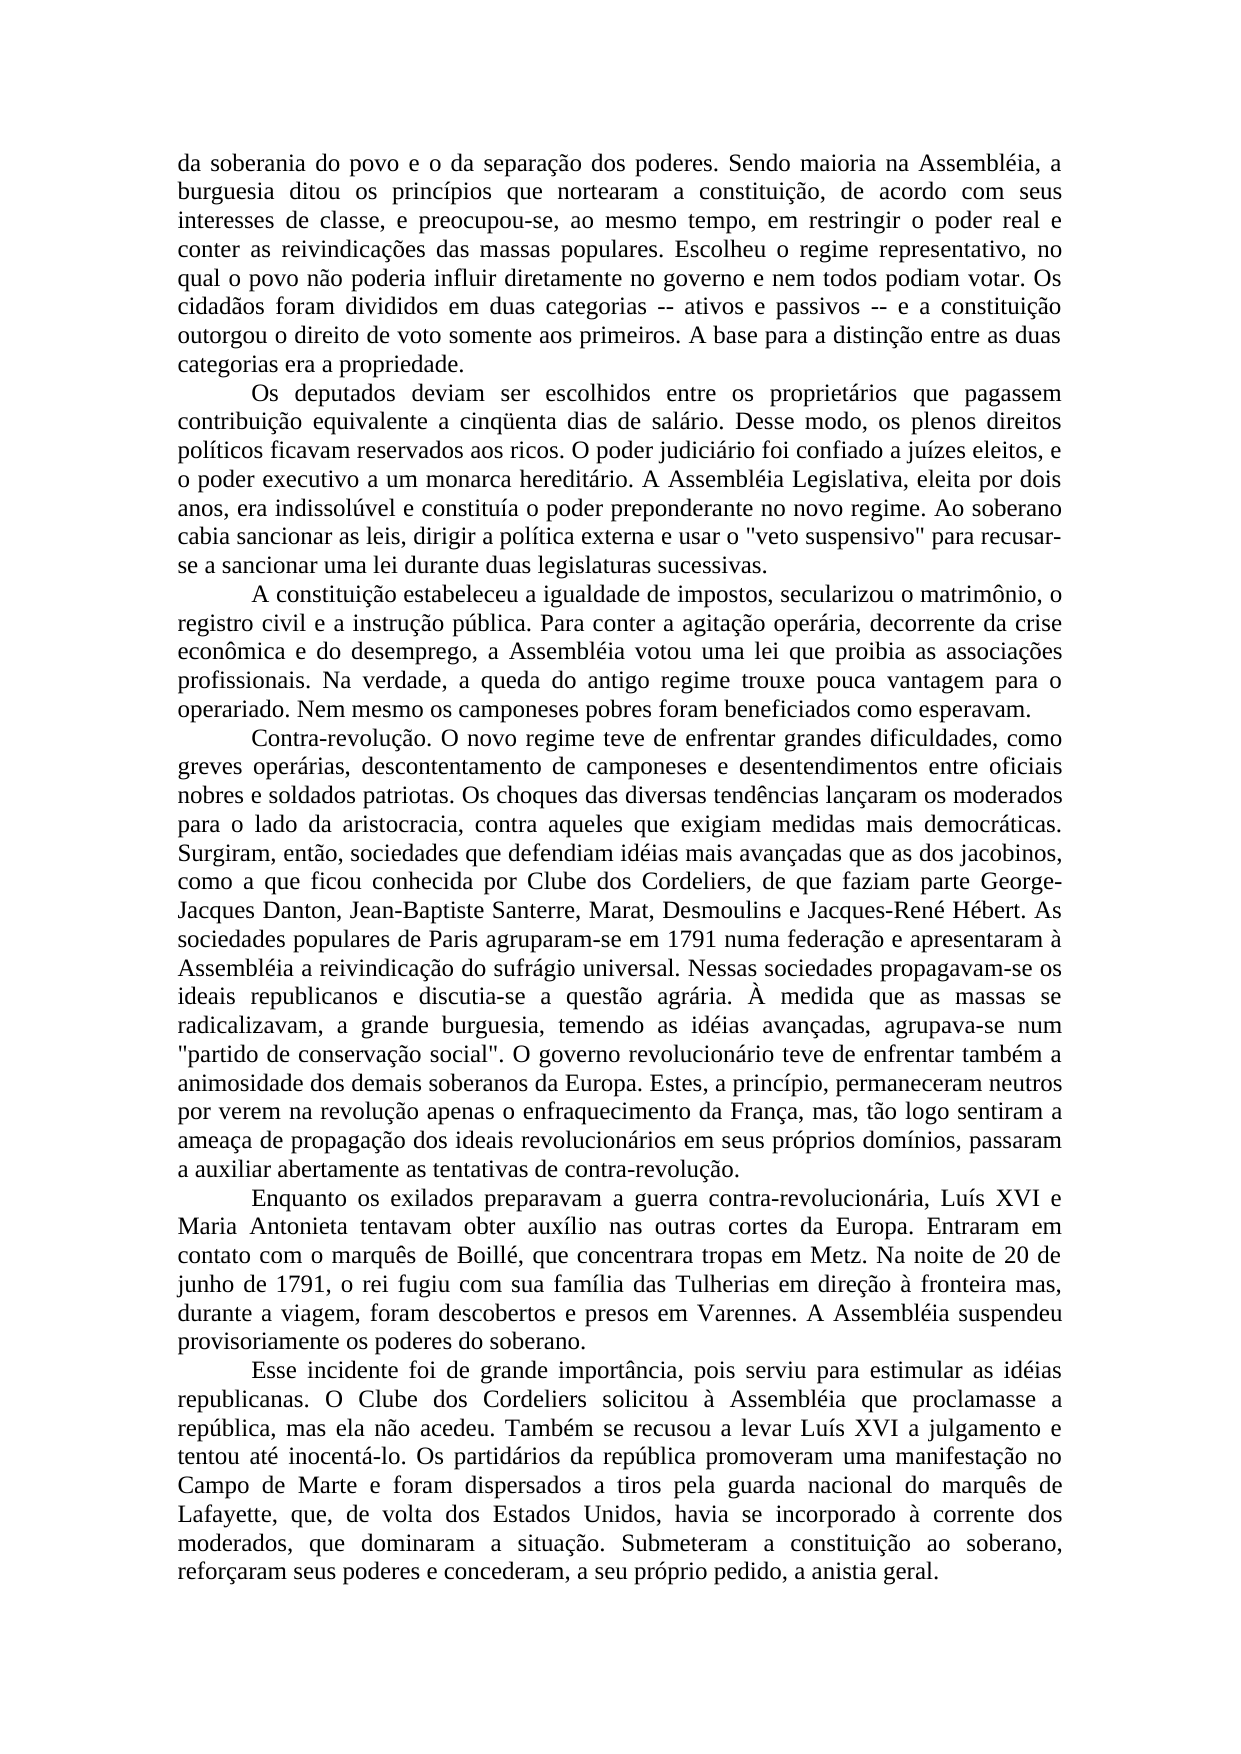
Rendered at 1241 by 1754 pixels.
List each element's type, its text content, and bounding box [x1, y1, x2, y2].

text Esse incidente foi de grande importância, pois serviu para estimular as idéias republicanas. O Clube dos Cordeliers solicitou à Assembléia que proclamasse a república, mas ela não acedeu. Também se recusou a levar Luís XVI a julgamento e tentou até inocentá-lo. Os partidários da república promoveram uma manifestação no Campo de Marte e foram dispersados a tiros pela guarda nacional do marquês de Lafayette, que, de volta dos Estados Unidos, havia se incorporado à corrente dos moderados, que dominaram a situação. Submeteram a constituição ao soberano, reforçaram seus poderes e concederam, a seu próprio pedido, a anistia geral. [177, 1355, 1063, 1585]
text Os deputados deviam ser escolhidos entre os proprietários que pagassem contribuição equivalente a cinqüenta dias de salário. Desse modo, os plenos direitos políticos ficavam reservados aos ricos. O poder judiciário foi confiado a juízes eleitos, e o poder executivo a um monarca hereditário. A Assembléia Legislativa, eleita por dois anos, era indissolúvel e constituía o poder preponderante no novo regime. Ao soberano cabia sancionar as leis, dirigir a política externa e usar o "veto suspensivo" para recusar-se a sancionar uma lei durante duas legislaturas sucessivas. [177, 378, 1063, 579]
text Contra-revolução. O novo regime teve de enfrentar grandes dificuldades, como greves operárias, descontentamento de camponeses e desentendimentos entre oficiais nobres e soldados patriotas. Os choques das diversas tendências lançaram os moderados para o lado da aristocracia, contra aqueles que exigiam medidas mais democráticas. Surgiram, então, sociedades que defendiam idéias mais avançadas que as dos jacobinos, como a que ficou conhecida por Clube dos Cordeliers, de que faziam parte George-Jacques Danton, Jean-Baptiste Santerre, Marat, Desmoulins e Jacques-René Hébert. As sociedades populares de Paris agruparam-se em 1791 numa federação e apresentaram à Assembléia a reivindicação do sufrágio universal. Nessas sociedades propagavam-se os ideais republicanos e discutia-se a questão agrária. À medida que as massas se radicalizavam, a grande burguesia, temendo as idéias avançadas, agrupava-se num "partido de conservação social". O governo revolucionário teve de enfrentar também a animosidade dos demais soberanos da Europa. Estes, a princípio, permaneceram neutros por verem na revolução apenas o enfraquecimento da França, mas, tão logo sentiram a ameaça de propagação dos ideais revolucionários em seus próprios domínios, passaram a auxiliar abertamente as tentativas de contra-revolução. [177, 723, 1063, 1183]
text Enquanto os exilados preparavam a guerra contra-revolucionária, Luís XVI e Maria Antonieta tentavam obter auxílio nas outras cortes da Europa. Entraram em contato com o marquês de Boillé, que concentrara tropas em Metz. Na noite de 20 de junho de 1791, o rei fugiu com sua família das Tulherias em direção à fronteira mas, durante a viagem, foram descobertos e presos em Varennes. A Assembléia suspendeu provisoriamente os poderes do soberano. [177, 1183, 1063, 1355]
text A constituição estabeleceu a igualdade de impostos, secularizou o matrimônio, o registro civil e a instrução pública. Para conter a agitação operária, decorrente da crise econômica e do desemprego, a Assembléia votou uma lei que proibia as associações profissionais. Na verdade, a queda do antigo regime trouxe pouca vantagem para o operariado. Nem mesmo os camponeses pobres foram beneficiados como esperavam. [177, 579, 1063, 723]
text da soberania do povo e o da separação dos poderes. Sendo maioria na Assembléia, a burguesia ditou os princípios que nortearam a constituição, de acordo com seus interesses de classe, e preocupou-se, ao mesmo tempo, em restringir o poder real e conter as reivindicações das massas populares. Escolheu o regime representativo, no qual o povo não poderia influir diretamente no governo e nem todos podiam votar. Os cidadãos foram divididos em duas categorias -- ativos e passivos -- e a constituição outorgou o direito de voto somente aos primeiros. A base para a distinção entre as duas categorias era a propriedade. [177, 148, 1063, 378]
